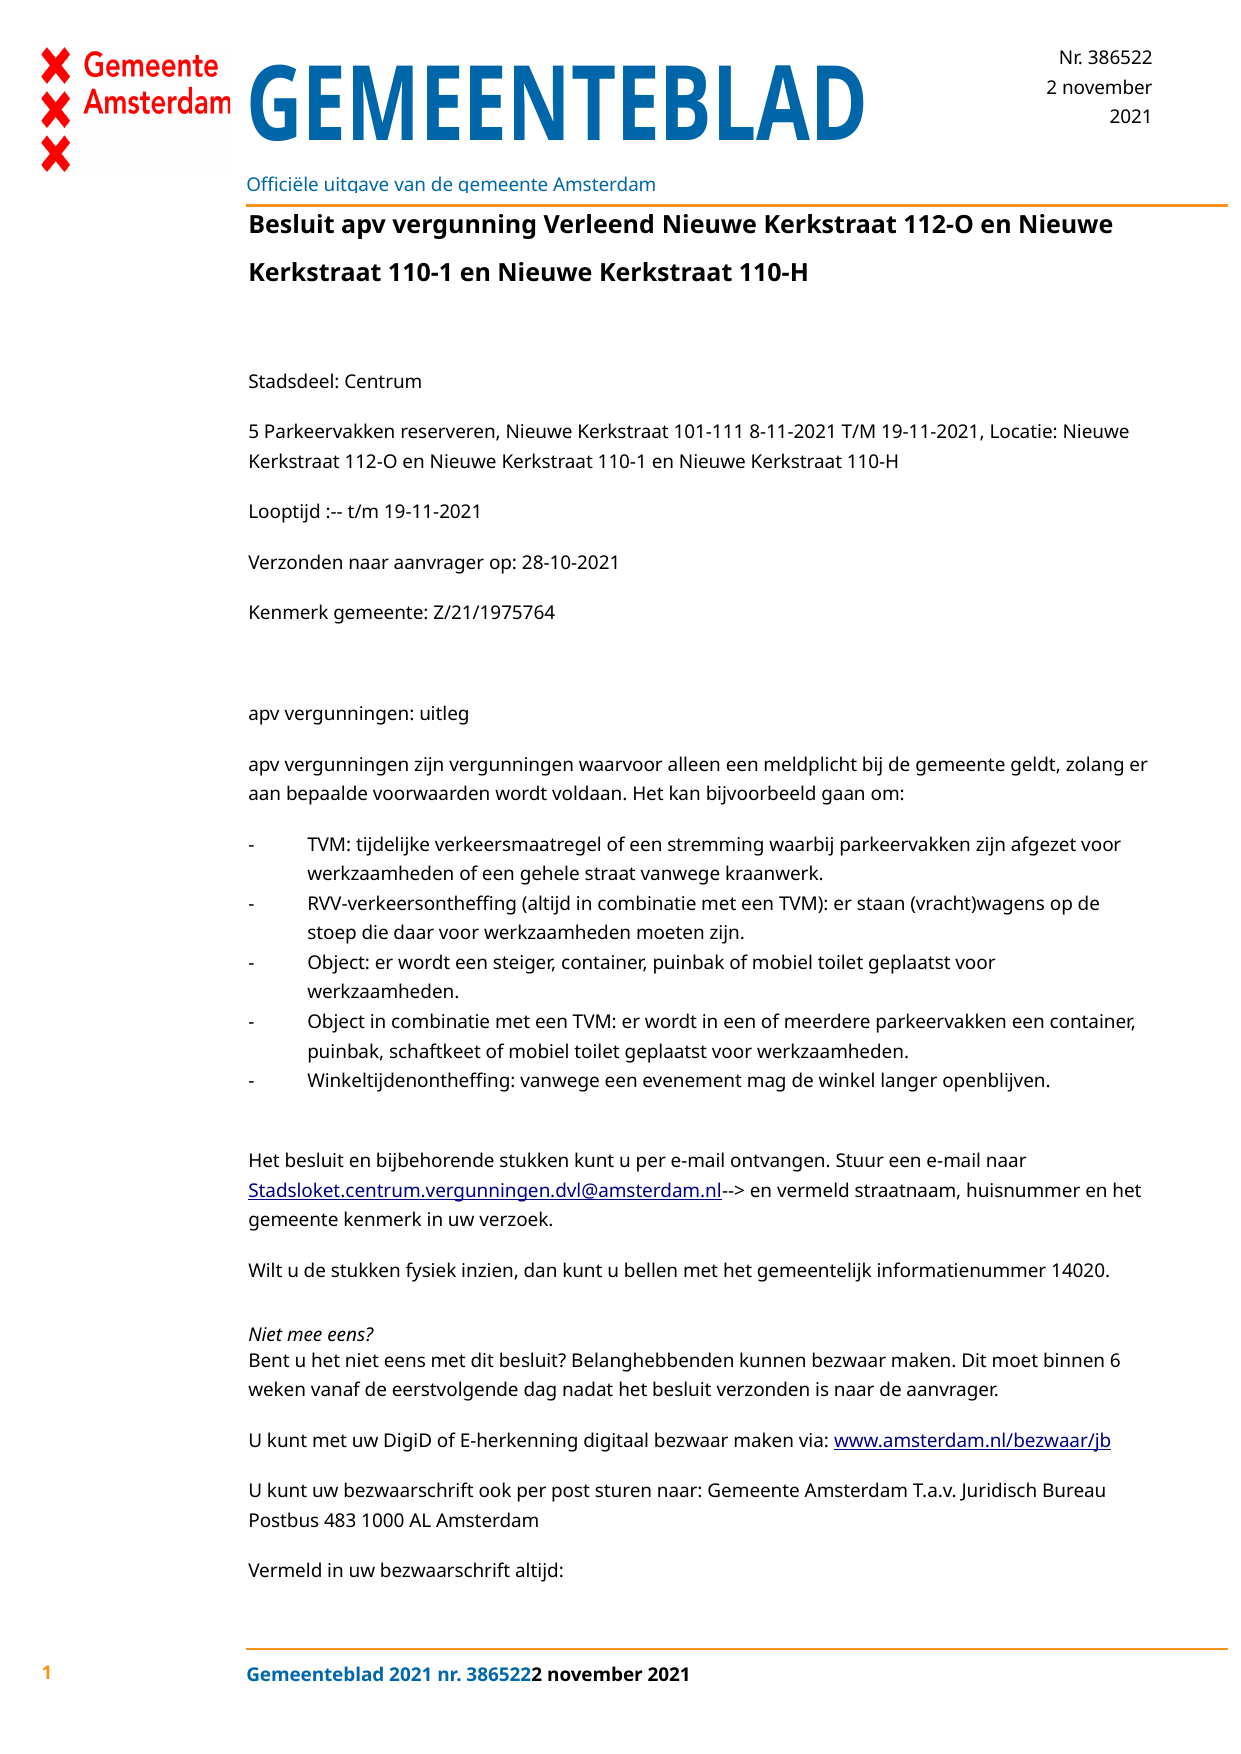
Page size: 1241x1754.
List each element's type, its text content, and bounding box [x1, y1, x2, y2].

text 5 Parkeervakken reserveren, Nieuwe Kerkstraat 101-111 8-11-2021 T/M 19-11-2021, Locatie: Nieuwe Kerkstraat 112-O en Nieuwe Kerkstraat 110-1 en Nieuwe Kerkstraat 110-H [248, 419, 1152, 474]
text Besluit apv vergunning Verleend Nieuwe Kerkstraat 112-O en Nieuwe Kerkstraat 110-1 en Nieuwe Kerkstraat 110-H [248, 207, 1152, 288]
text Verzonden naar aanvrager op: 28-10-2021 [248, 549, 1152, 575]
list Object: er wordt een steiger, container, puinbak of mobiel toilet geplaatst voor werkzaamheden. [248, 949, 1152, 1004]
list Winkeltijdenontheffing: vanwege een evenement mag de winkel langer openblijven. [248, 1067, 1152, 1093]
text Wilt u de stukken fysiek inzien, dan kunt u bellen met het gemeentelijk informatienummer 14020. [248, 1257, 1152, 1283]
text Kenmerk gemeente: Z/21/1975764 [248, 599, 1152, 625]
list Object in combinatie met een TVM: er wordt in een of meerdere parkeervakken een container, puinbak, schaftkeet of mobiel toilet geplaatst voor werkzaamheden. [248, 1008, 1152, 1064]
text U kunt uw bezwaarschrift ook per post sturen naar: Gemeente Amsterdam T.a.v. Juridisch Bureau Postbus 483 1000 AL Amsterdam [248, 1477, 1152, 1532]
text U kunt met uw DigiD of E-herkenning digitaal bezwaar maken via: www.amsterdam.nl/bezwaar/jb [248, 1427, 1152, 1452]
text Het besluit en bijbehorende stukken kunt u per e-mail ontvangen. Stuur een e-mail naar Stadsloket.centrum.vergunningen.dvl@amsterdam.nl--> en vermeld straatnaam, huisnummer en het gemeente kenmerk in uw verzoek. [248, 1147, 1152, 1232]
text Bent u het niet eens met dit besluit? Belanghebbenden kunnen bezwaar maken. Dit moet binnen 6 weken vanaf de eerstvolgende dag nadat het besluit verzonden is naar de aanvrager. [248, 1347, 1152, 1402]
text Stadsdeel: Centrum [248, 368, 1152, 394]
text apv vergunningen: uitleg [248, 700, 1152, 726]
list RVV-verkeersontheffing (altijd in combinatie met een TVM): er staan (vracht)wagens op de stoep die daar voor werkzaamheden moeten zijn. [248, 890, 1152, 945]
text Niet mee eens? [248, 1321, 1152, 1347]
text apv vergunningen zijn vergunningen waarvoor alleen een meldplicht bij de gemeente geldt, zolang er aan bepaalde voorwaarden wordt voldaan. Het kan bijvoorbeeld gaan om: [248, 751, 1152, 806]
text Vermeld in uw bezwaarschrift altijd: [248, 1557, 1152, 1583]
list TVM: tijdelijke verkeersmaatregel of een stremming waarbij parkeervakken zijn afgezet voor werkzaamheden of een gehele straat vanwege kraanwerk. [248, 831, 1152, 886]
text Looptijd :-- t/m 19-11-2021 [248, 499, 1152, 524]
picture [41, 47, 231, 172]
